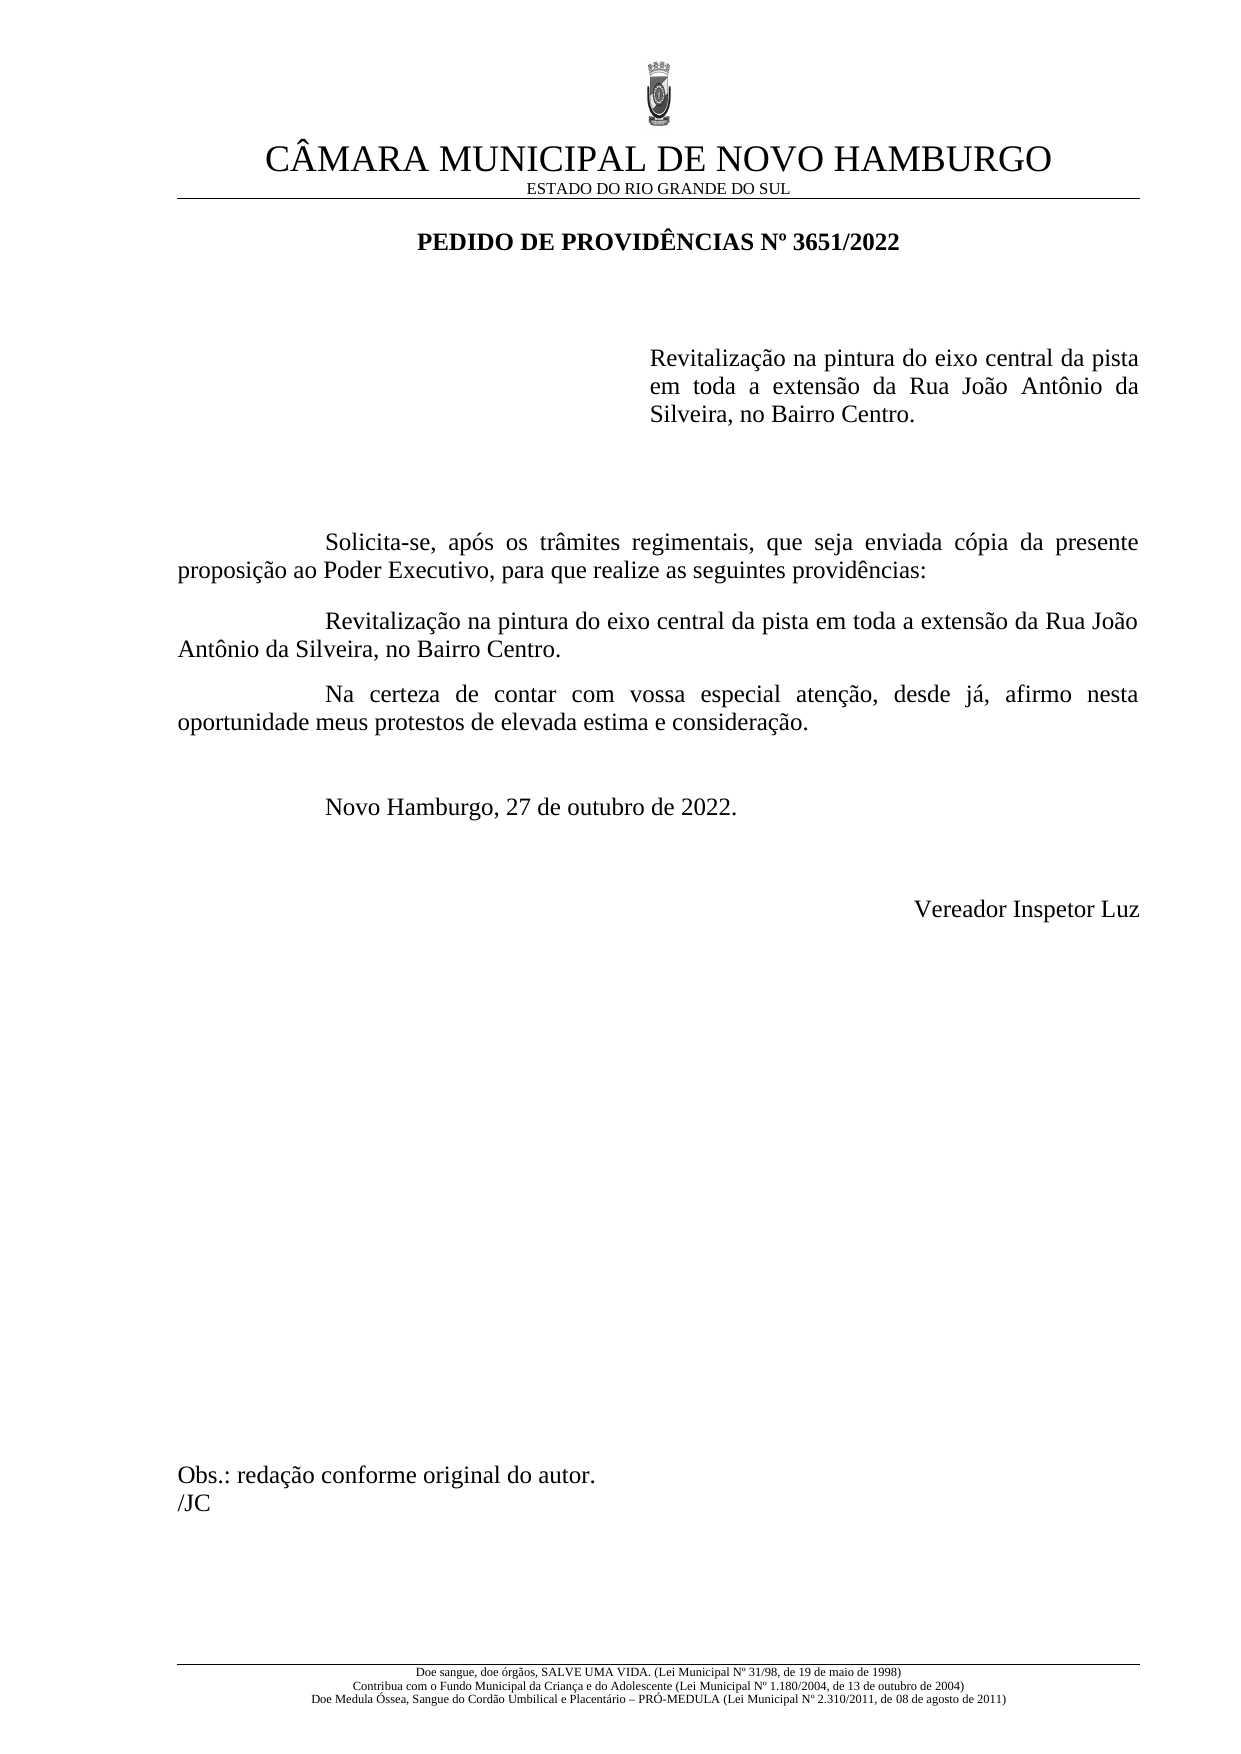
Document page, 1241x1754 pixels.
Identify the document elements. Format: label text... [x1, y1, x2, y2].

text Obs.: redação conforme original do autor. [177, 1461, 1140, 1489]
text Vereador Inspetor Luz [177, 895, 1140, 923]
text Revitalização na pintura do eixo central da pista em toda a extensão da Rua João Antônio da Silveira, no Bairro Centro. [177, 607, 1140, 662]
text PEDIDO DE PROVIDÊNCIAS Nº 3651/2022 [177, 228, 1140, 256]
text Novo Hamburgo, 27 de outubro de 2022. [177, 793, 1140, 821]
text /JC [177, 1489, 1140, 1517]
text Solicita-se, após os trâmites regimentais, que seja enviada cópia da presente proposição ao Poder Executivo, para que realize as seguintes providências: [177, 528, 1140, 583]
list Revitalização na pintura do eixo central da pista em toda a extensão da Rua João Antônio da Silveira, no Bairro Centro. [649, 344, 1140, 428]
text Na certeza de contar com vossa especial atenção, desde já, afirmo nesta oportunidade meus protestos de elevada estima e consideração. [177, 680, 1140, 736]
